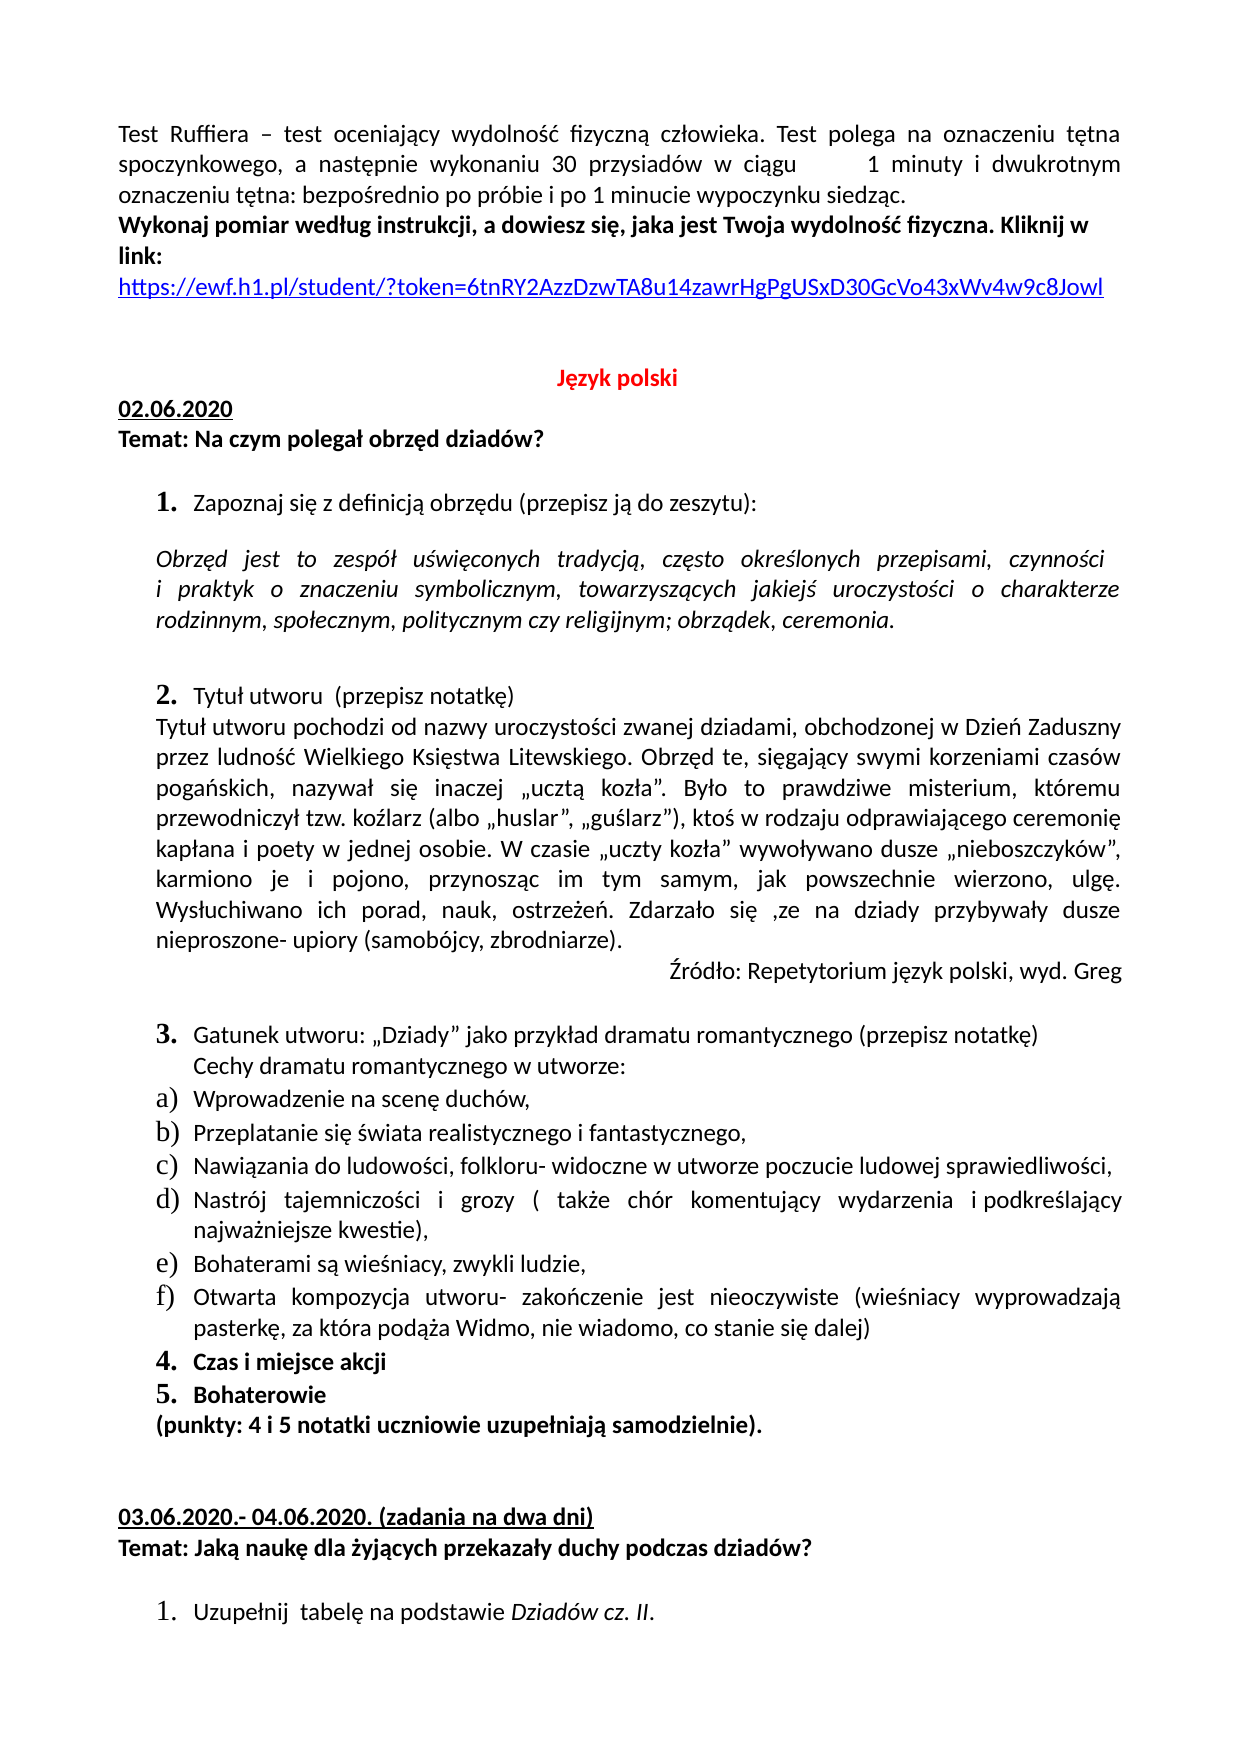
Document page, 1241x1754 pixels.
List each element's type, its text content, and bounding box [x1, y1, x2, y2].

text Język polski [118, 362, 1122, 393]
list Zapoznaj się z definicją obrzędu (przepisz ją do zeszytu): [156, 484, 1122, 518]
list Uzupełnij tabelę na podstawie Dziadów cz. II. [156, 1593, 1122, 1626]
list Czas i miejsce akcji [156, 1343, 1122, 1376]
subtitle Test Ruffiera – test oceniający wydolność fizyczną człowieka. Test polega na oznaczeniu tętna spoczynkowego, a następnie wykonaniu 30 przysiadów w ciągu 1 minuty i dwukrotnym oznaczeniu tętna: bezpośrednio po próbie i po 1 minucie wypoczynku siedząc. [118, 118, 1122, 210]
subtitle Obrzęd jest to zespół uświęconych tradycją, często określonych przepisami, czynności i praktyk o znaczeniu symbolicznym, towarzyszących jakiejś uroczystości o charakterze rodzinnym, społecznym, politycznym czy religijnym; obrządek, ceremonia. [156, 543, 1122, 634]
list Tytuł utworu (przepisz notatkę) [156, 677, 1122, 711]
text (punkty: 4 i 5 notatki uczniowie uzupełniają samodzielnie). [156, 1410, 1122, 1440]
list Bohaterami są wieśniacy, zwykli ludzie, [156, 1245, 1122, 1278]
text 02.06.2020 [118, 393, 1122, 423]
list Wprowadzenie na scenę duchów, [156, 1080, 1122, 1114]
list Gatunek utworu: „Dziady” jako przykład dramatu romantycznego (przepisz notatkę) [156, 1016, 1122, 1050]
list Przeplatanie się świata realistycznego i fantastycznego, [156, 1114, 1122, 1147]
text Temat: Na czym polegał obrzęd dziadów? [118, 423, 1122, 454]
list Nastrój tajemniczości i grozy ( także chór komentujący wydarzenia i podkreślający najważniejsze kwestie), [156, 1181, 1122, 1245]
text Cechy dramatu romantycznego w utworze: [193, 1050, 1122, 1080]
text Temat: Jaką naukę dla żyjących przekazały duchy podczas dziadów? [118, 1532, 1122, 1562]
list Nawiązania do ludowości, folkloru- widoczne w utworze poczucie ludowej sprawiedliwości, [156, 1147, 1122, 1181]
text https://ewf.h1.pl/student/?token=6tnRY2AzzDzwTA8u14zawrHgPgUSxD30GcVo43xWv4w9c8Jowl [118, 271, 1122, 301]
list Bohaterowie [156, 1376, 1122, 1410]
text Wykonaj pomiar według instrukcji, a dowiesz się, jaka jest Twoja wydolność fizyczna. Kliknij w link: [118, 210, 1122, 271]
text 03.06.2020.- 04.06.2020. (zadania na dwa dni) [118, 1501, 1122, 1532]
text Tytuł utworu pochodzi od nazwy uroczystości zwanej dziadami, obchodzonej w Dzień Zaduszny przez ludność Wielkiego Księstwa Litewskiego. Obrzęd te, sięgający swymi korzeniami czasów pogańskich, nazywał się inaczej „ucztą kozła”. Było to prawdziwe misterium, któremu przewodniczył tzw. koźlarz (albo „huslar”, „guślarz”), ktoś w rodzaju odprawiającego ceremonię kapłana i poety w jednej osobie. W czasie „uczty kozła” wywoływano dusze „nieboszczyków”, karmiono je i pojono, przynosząc im tym samym, jak powszechnie wierzono, ulgę. Wysłuchiwano ich porad, nauk, ostrzeżeń. Zdarzało się ,ze na dziady przybywały dusze nieproszone- upiory (samobójcy, zbrodniarze). [156, 711, 1122, 955]
text Źródło: Repetytorium język polski, wyd. Greg [156, 955, 1122, 986]
list Otwarta kompozycja utworu- zakończenie jest nieoczywiste (wieśniacy wyprowadzają pasterkę, za która podąża Widmo, nie wiadomo, co stanie się dalej) [156, 1278, 1122, 1343]
